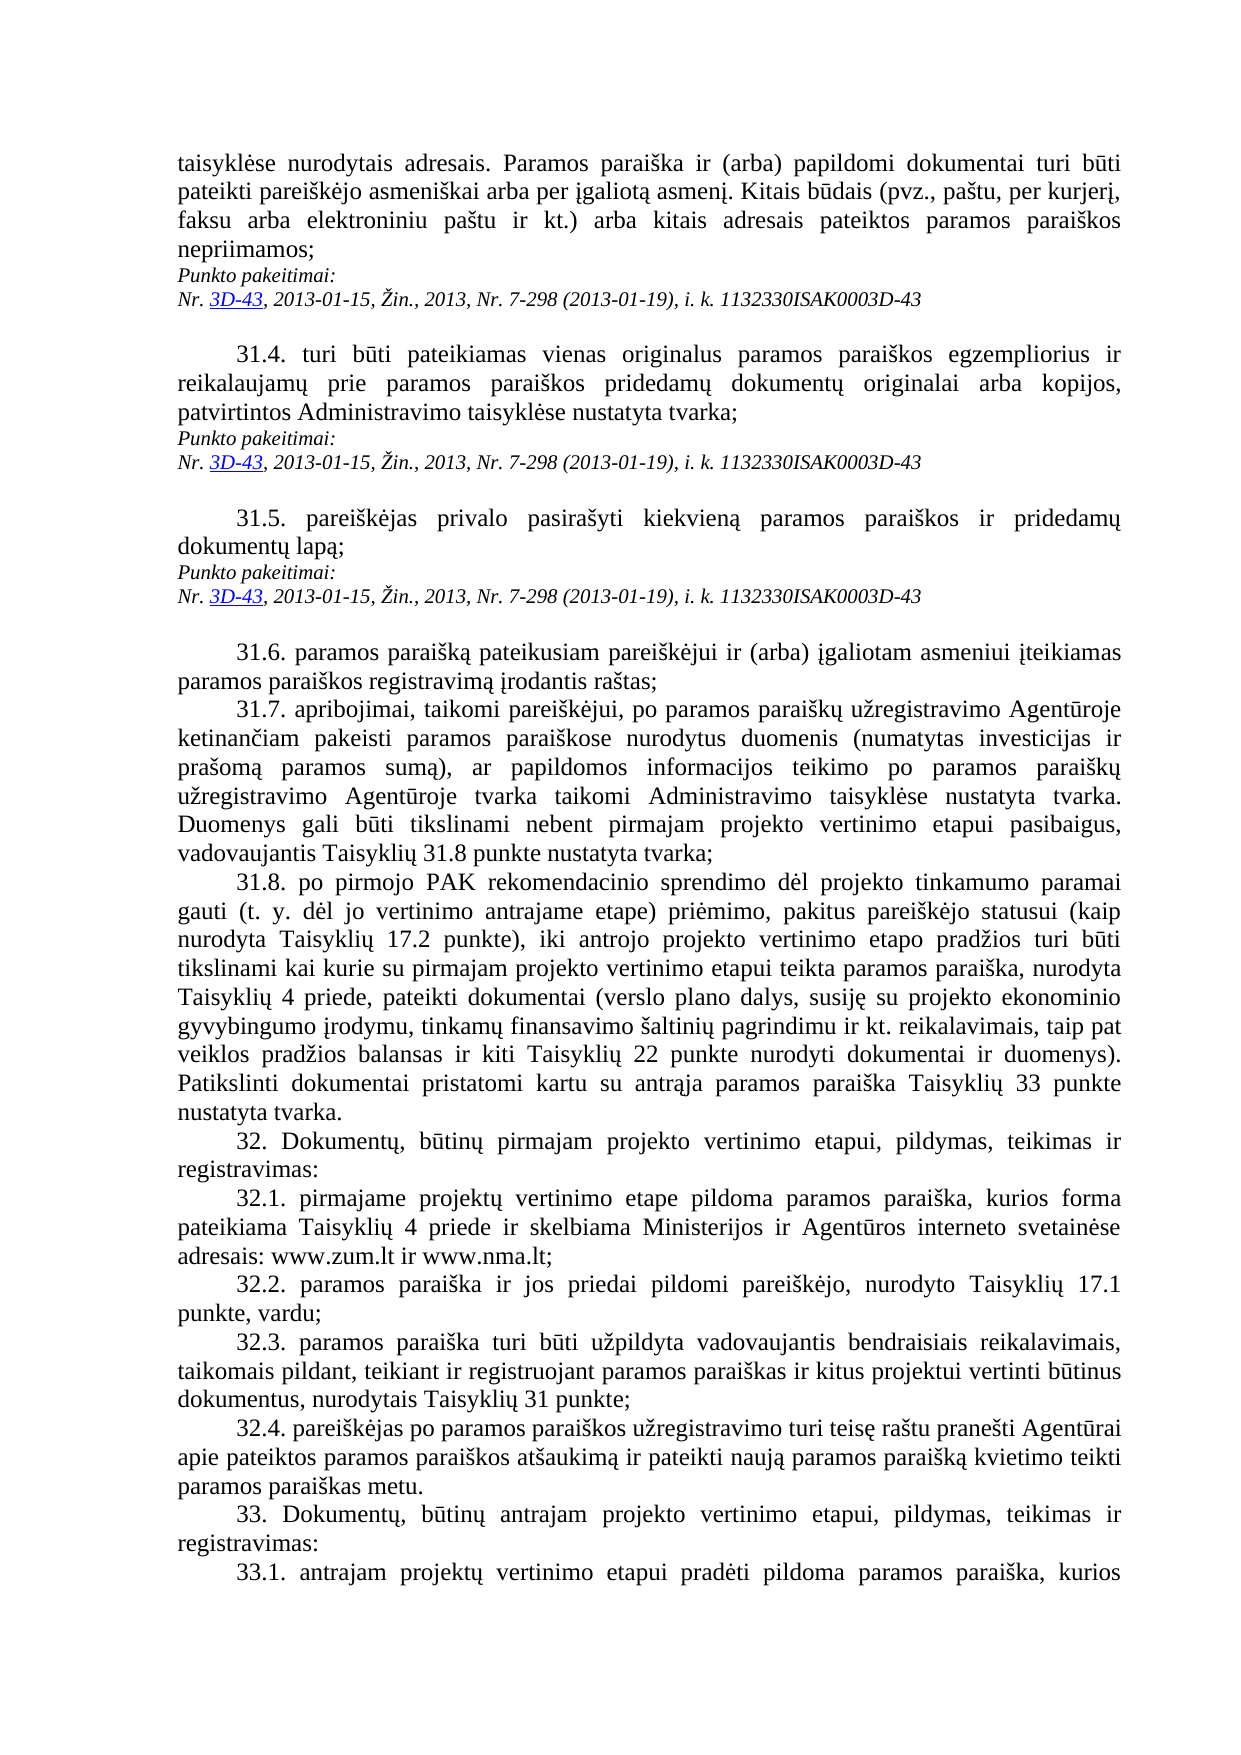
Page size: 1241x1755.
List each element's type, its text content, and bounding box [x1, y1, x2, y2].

text 32.1. pirmajame projektų vertinimo etape pildoma paramos paraiška, kurios forma pateikiama Taisyklių 4 priede ir skelbiama Ministerijos ir Agentūros interneto svetainėse adresais: www.zum.lt ir www.nma.lt; [177, 1183, 1122, 1269]
text taisyklėse nurodytais adresais. Paramos paraiška ir (arba) papildomi dokumentai turi būti pateikti pareiškėjo asmeniškai arba per įgaliotą asmenį. Kitais būdais (pvz., paštu, per kurjerį, faksu arba elektroniniu paštu ir kt.) arba kitais adresais pateiktos paramos paraiškos nepriimamos; [177, 148, 1122, 263]
text 31.5. pareiškėjas privalo pasirašyti kiekvieną paramos paraiškos ir pridedamų dokumentų lapą; [177, 503, 1122, 560]
text Nr. 3D-43, 2013-01-15, Žin., 2013, Nr. 7-298 (2013-01-19), i. k. 1132330ISAK0003D-43 [177, 584, 1122, 608]
text Nr. 3D-43, 2013-01-15, Žin., 2013, Nr. 7-298 (2013-01-19), i. k. 1132330ISAK0003D-43 [177, 287, 1122, 311]
text 32. Dokumentų, būtinų pirmajam projekto vertinimo etapui, pildymas, teikimas ir registravimas: [177, 1126, 1122, 1183]
text 31.7. apribojimai, taikomi pareiškėjui, po paramos paraiškų užregistravimo Agentūroje ketinančiam pakeisti paramos paraiškose nurodytus duomenis (numatytas investicijas ir prašomą paramos sumą), ar papildomos informacijos teikimo po paramos paraiškų užregistravimo Agentūroje tvarka taikomi Administravimo taisyklėse nustatyta tvarka. Duomenys gali būti tikslinami nebent pirmajam projekto vertinimo etapui pasibaigus, vadovaujantis Taisyklių 31.8 punkte nustatyta tvarka; [177, 694, 1122, 867]
text 32.4. pareiškėjas po paramos paraiškos užregistravimo turi teisę raštu pranešti Agentūrai apie pateiktos paramos paraiškos atšaukimą ir pateikti naują paramos paraišką kvietimo teikti paramos paraiškas metu. [177, 1413, 1122, 1499]
text 32.2. paramos paraiška ir jos priedai pildomi pareiškėjo, nurodyto Taisyklių 17.1 punkte, vardu; [177, 1269, 1122, 1327]
text 31.4. turi būti pateikiamas vienas originalus paramos paraiškos egzempliorius ir reikalaujamų prie paramos paraiškos pridedamų dokumentų originalai arba kopijos, patvirtintos Administravimo taisyklėse nustatyta tvarka; [177, 339, 1122, 426]
text 31.6. paramos paraišką pateikusiam pareiškėjui ir (arba) įgaliotam asmeniui įteikiamas paramos paraiškos registravimą įrodantis raštas; [177, 637, 1122, 694]
text Punkto pakeitimai: [177, 426, 1122, 450]
text Punkto pakeitimai: [177, 263, 1122, 287]
text Punkto pakeitimai: [177, 560, 1122, 584]
text 32.3. paramos paraiška turi būti užpildyta vadovaujantis bendraisiais reikalavimais, taikomais pildant, teikiant ir registruojant paramos paraiškas ir kitus projektui vertinti būtinus dokumentus, nurodytais Taisyklių 31 punkte; [177, 1327, 1122, 1413]
text 31.8. po pirmojo PAK rekomendacinio sprendimo dėl projekto tinkamumo paramai gauti (t. y. dėl jo vertinimo antrajame etape) priėmimo, pakitus pareiškėjo statusui (kaip nurodyta Taisyklių 17.2 punkte), iki antrojo projekto vertinimo etapo pradžios turi būti tikslinami kai kurie su pirmajam projekto vertinimo etapui teikta paramos paraiška, nurodyta Taisyklių 4 priede, pateikti dokumentai (verslo plano dalys, susiję su projekto ekonominio gyvybingumo įrodymu, tinkamų finansavimo šaltinių pagrindimu ir kt. reikalavimais, taip pat veiklos pradžios balansas ir kiti Taisyklių 22 punkte nurodyti dokumentai ir duomenys). Patikslinti dokumentai pristatomi kartu su antrąja paramos paraiška Taisyklių 33 punkte nustatyta tvarka. [177, 867, 1122, 1126]
text 33. Dokumentų, būtinų antrajam projekto vertinimo etapui, pildymas, teikimas ir registravimas: [177, 1499, 1122, 1557]
text Nr. 3D-43, 2013-01-15, Žin., 2013, Nr. 7-298 (2013-01-19), i. k. 1132330ISAK0003D-43 [177, 450, 1122, 474]
text 33.1. antrajam projektų vertinimo etapui pradėti pildoma paramos paraiška, kurios [177, 1557, 1122, 1586]
